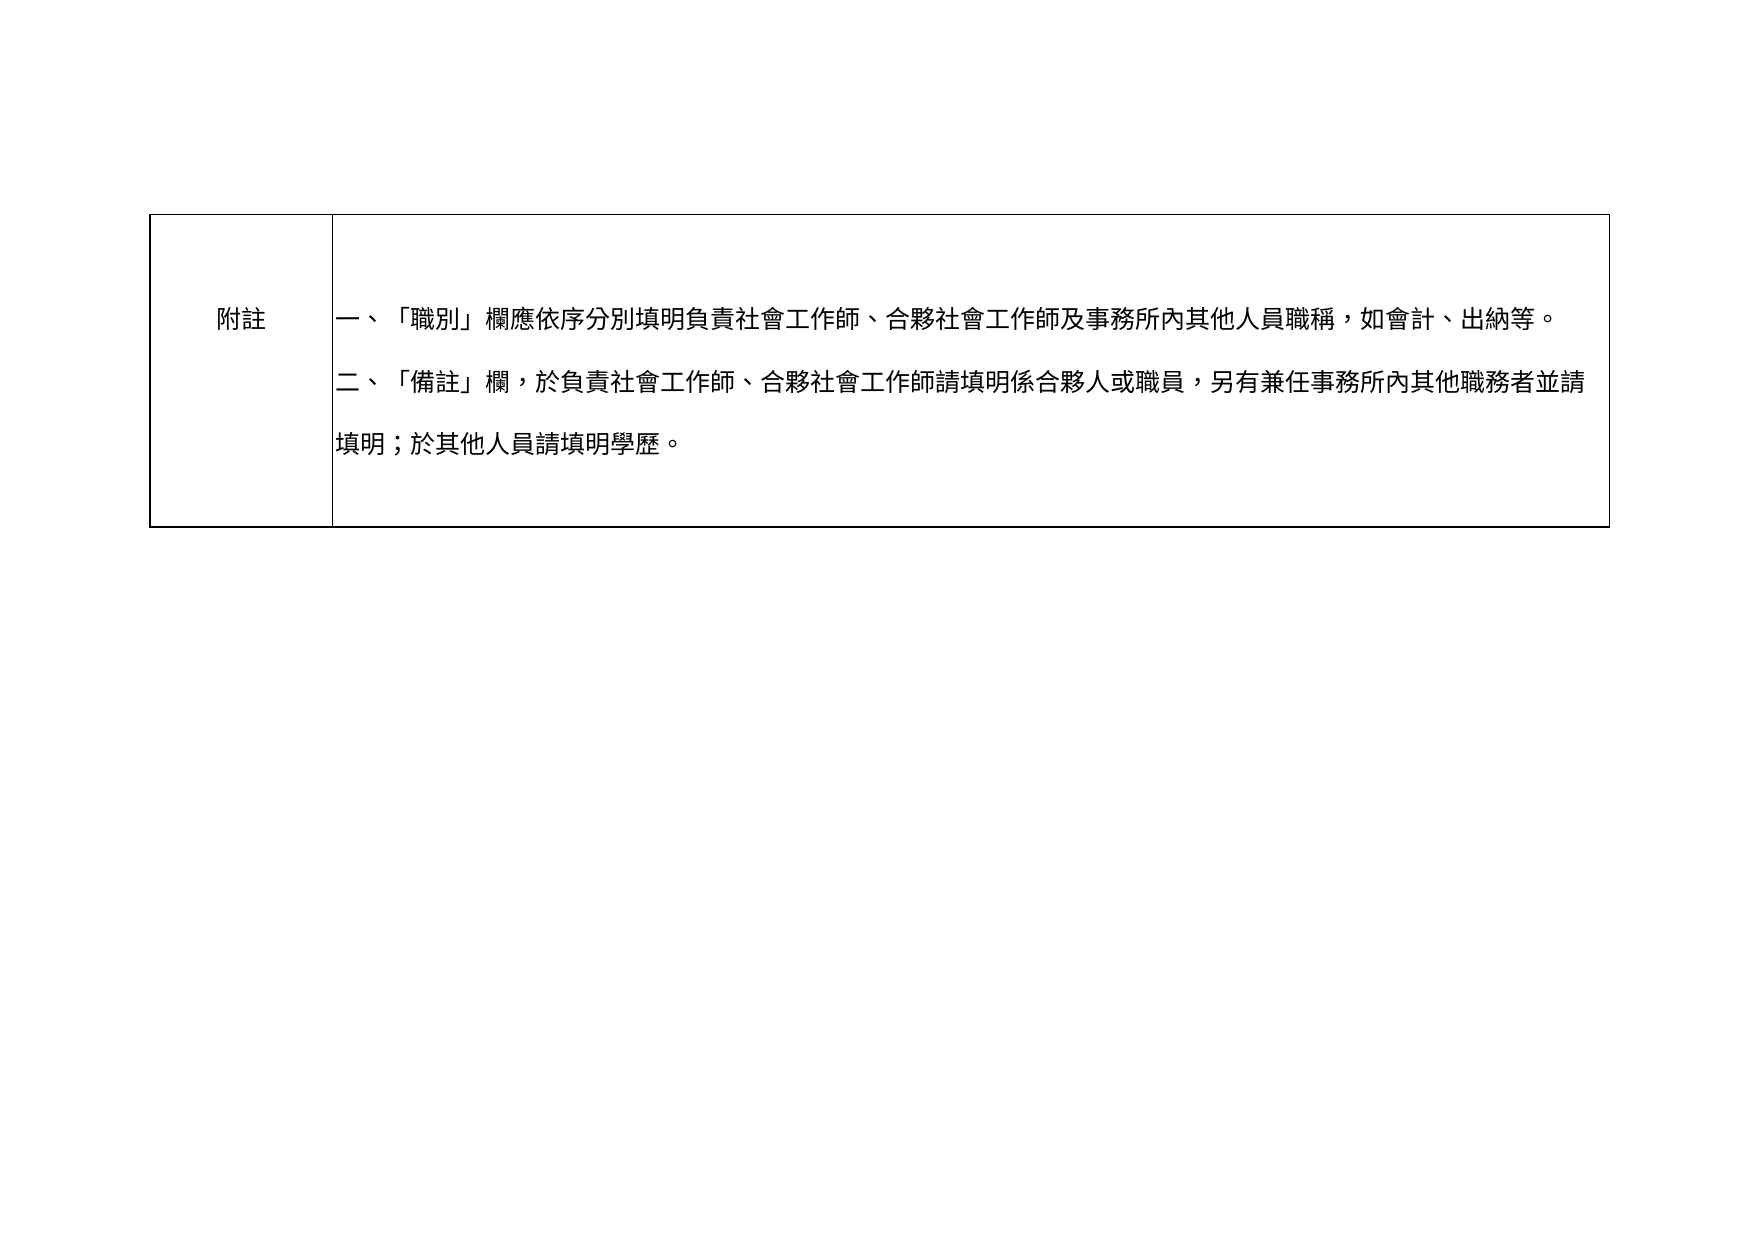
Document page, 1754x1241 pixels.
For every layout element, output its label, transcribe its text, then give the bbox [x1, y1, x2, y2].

table_cell 一、「職別」欄應依序分別填明負責社會工作師、合夥社會工作師及事務所內其他人員職稱，如會計、出納等。 二、「備註」欄，於負責社會工作師、合夥社會工作師請填明係合夥人或職員，另有兼任事務所內其他職務者並請填明；於其他人員請填明學歷。 [333, 215, 1609, 526]
table_cell 附註 [151, 215, 332, 526]
